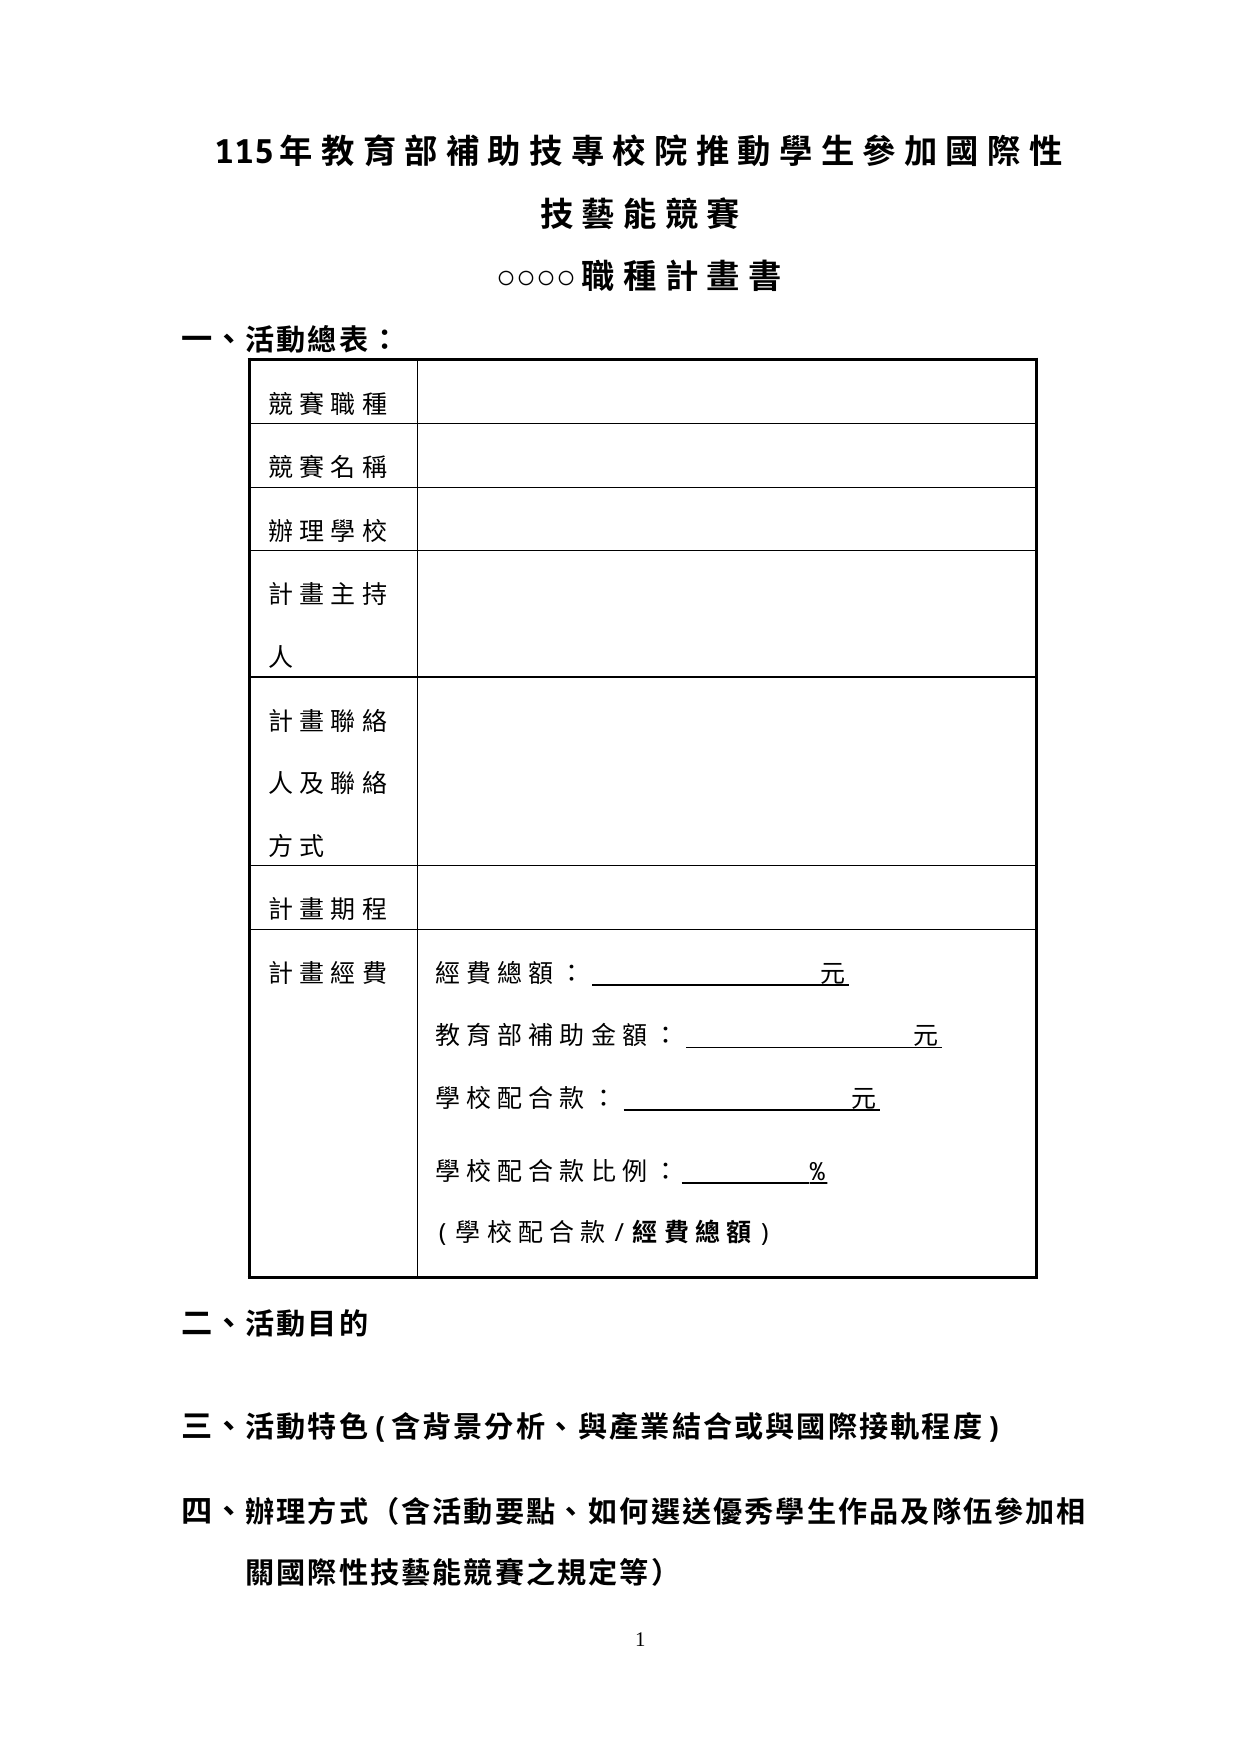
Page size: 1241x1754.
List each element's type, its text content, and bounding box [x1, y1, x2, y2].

table_cell 競賽名稱 [251, 424, 417, 487]
table_header 競賽職種 [251, 361, 417, 423]
table_cell [418, 678, 1035, 865]
list 活動目的 [182, 1279, 1098, 1342]
table_cell [418, 488, 1035, 550]
table_cell [418, 866, 1035, 928]
list 活動總表： [182, 295, 1098, 358]
text 115年教育部補助技專校院推動學生參加國際性 [182, 108, 1098, 170]
table_cell [418, 551, 1035, 676]
table_cell 計畫期程 [251, 866, 417, 928]
table_cell 經費總額： 元 教育部補助金額： 元 學校配合款： 元 學校配合款比例： % (學校配合款/經費總額) [418, 930, 1035, 1276]
list 辦理方式（含活動要點、如何選送優秀學生作品及隊伍參加相關國際性技藝能競賽之規定等） [182, 1467, 1098, 1592]
table_cell 計畫聯絡人及聯絡方式 [251, 678, 417, 865]
text 技藝能競賽 [182, 170, 1098, 233]
table_cell 計畫經費 [251, 930, 417, 1276]
table_header [418, 361, 1035, 423]
list 活動特色(含背景分析、與產業結合或與國際接軌程度) [182, 1342, 1098, 1467]
table_cell 計畫主持人 [251, 551, 417, 676]
table_cell 辦理學校 [251, 488, 417, 550]
text ○○○○職種計畫書 [182, 233, 1098, 295]
table_cell [418, 424, 1035, 487]
